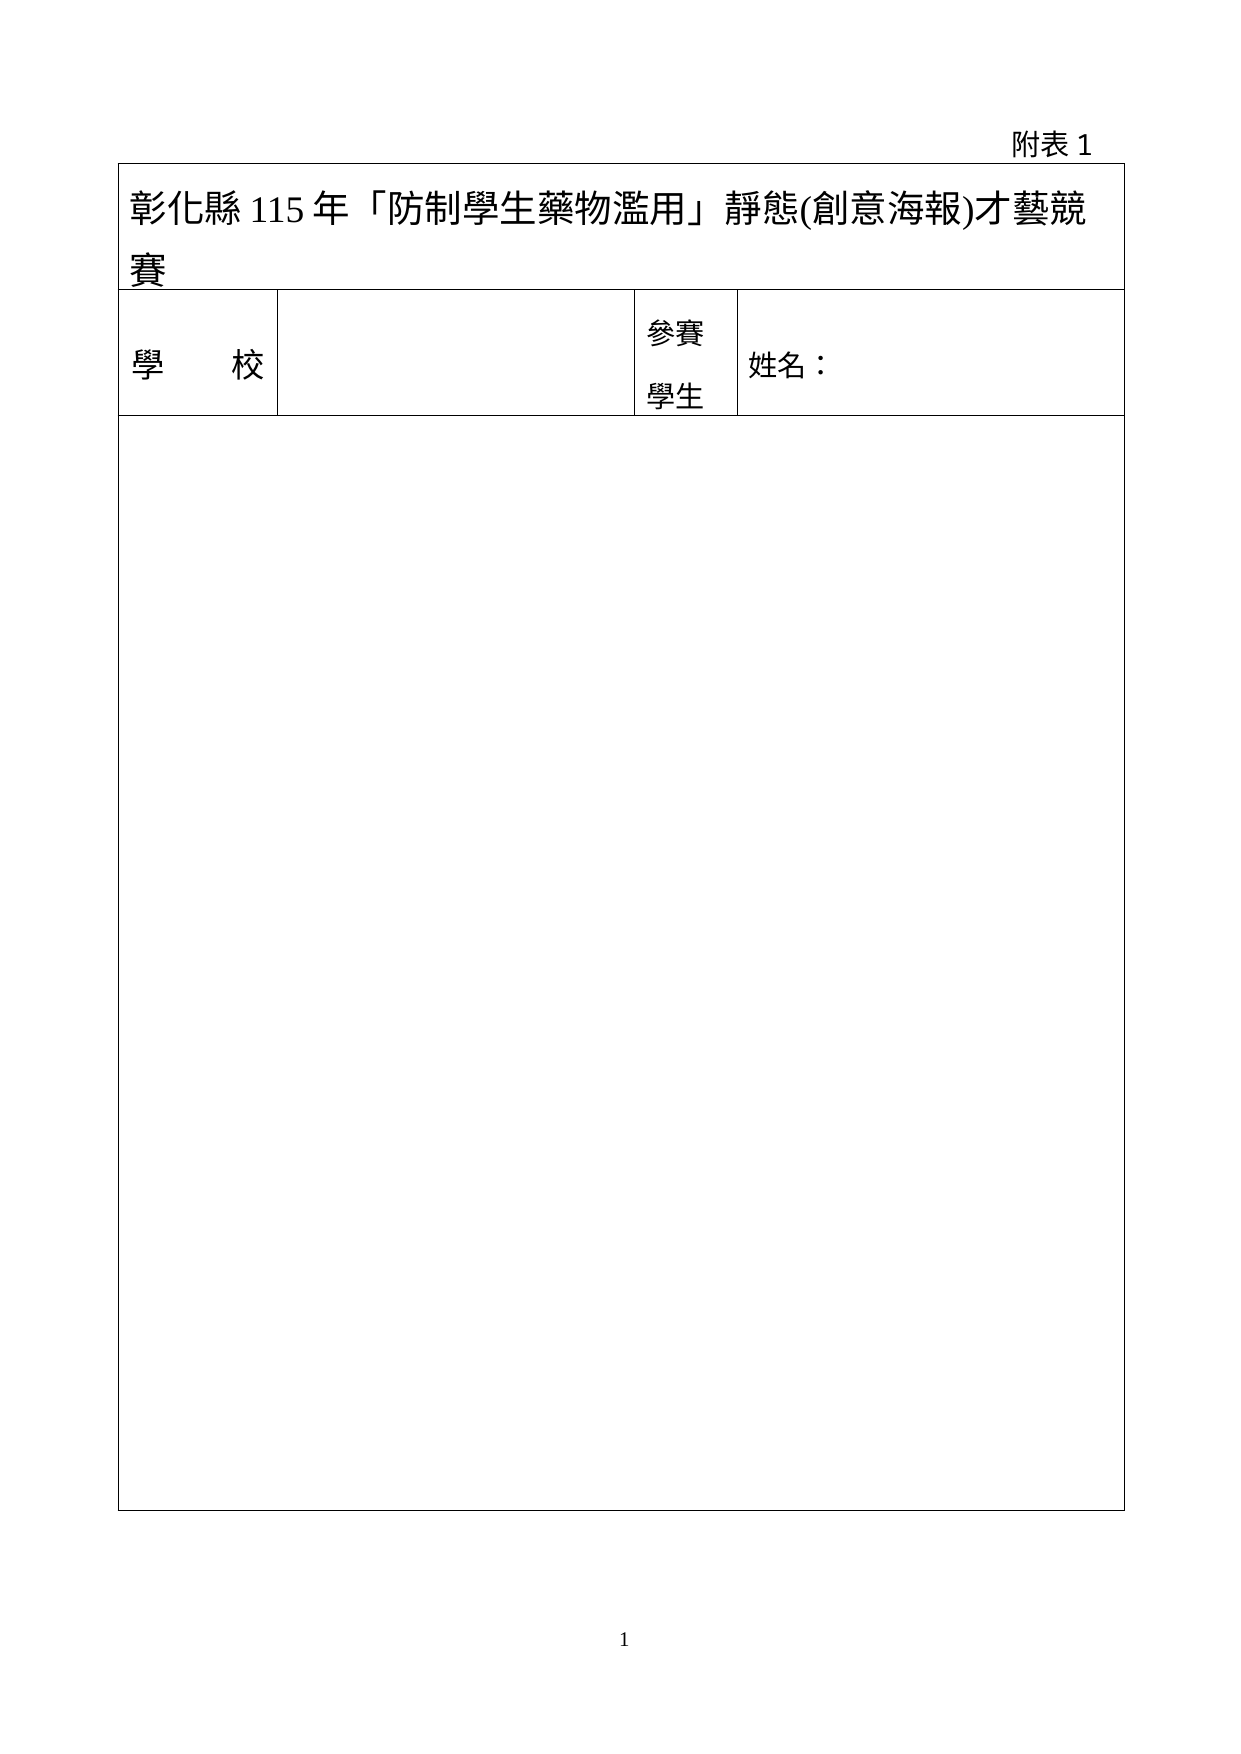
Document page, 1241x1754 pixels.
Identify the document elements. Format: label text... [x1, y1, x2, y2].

table_cell 學 校 [119, 290, 277, 415]
table_cell 姓名： [738, 290, 1124, 415]
table_cell 參賽學生 [635, 290, 737, 415]
table_cell [278, 290, 634, 415]
table_header 彰化縣115年「防制學生藥物濫用」靜態(創意海報)才藝競賽 [119, 164, 1124, 289]
text 附表1 [118, 101, 1093, 163]
table_cell [119, 416, 1124, 1510]
